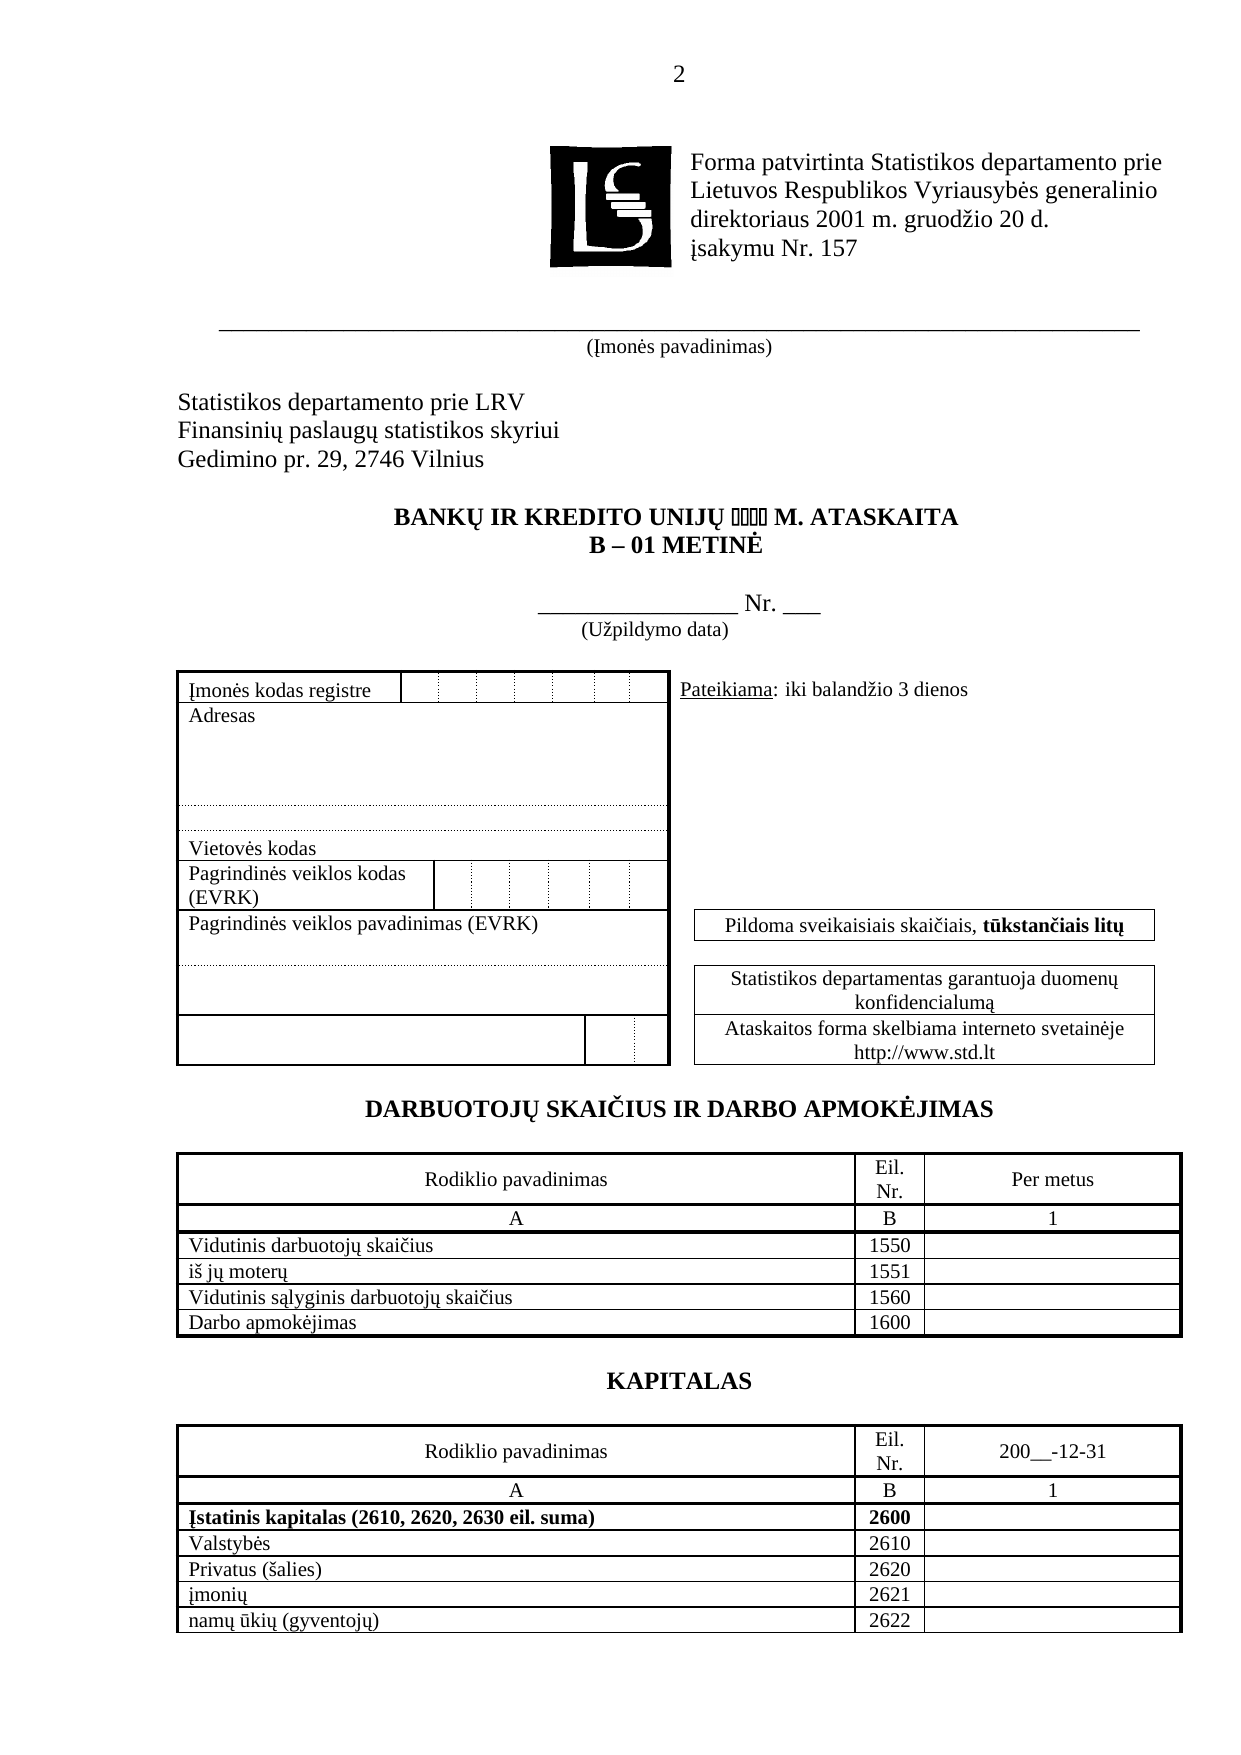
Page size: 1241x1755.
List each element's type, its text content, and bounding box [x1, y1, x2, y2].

table_cell [925, 1234, 1179, 1257]
table_cell A [179, 1206, 854, 1230]
table_cell [1155, 750, 1181, 805]
table_header [553, 673, 594, 702]
table_cell 1600 [856, 1310, 924, 1334]
table_header Forma patvirtinta Statistikos departamento prie Lietuvos Respublikos Vyriausybės generalinio direktoriaus 2001 m. gruodžio 20 d. įsakymu Nr. 157 [679, 147, 1181, 277]
table_cell [1155, 965, 1181, 1014]
table_cell [1155, 805, 1181, 830]
table_cell namų ūkių (gyventojų) [179, 1608, 854, 1632]
text Darbuotojų skaičius ir darbo apmokėjimas [177, 1094, 1181, 1123]
table_cell [510, 861, 548, 909]
table_cell įmonių [179, 1582, 854, 1606]
table_cell [634, 1016, 667, 1064]
table_cell Vietovės kodas [179, 830, 667, 859]
table_header [1155, 670, 1181, 702]
table_cell [472, 861, 510, 909]
table_header [1146, 670, 1154, 702]
table_cell [586, 1016, 634, 1064]
table_cell [179, 805, 667, 830]
table_cell 1 [925, 1478, 1179, 1502]
table_cell Darbo apmokėjimas [179, 1310, 854, 1334]
table_header Pateikiama: iki balandžio 3 dienos [671, 670, 1146, 750]
table_cell [671, 1014, 694, 1064]
table_cell [1155, 702, 1181, 750]
text Gedimino pr. 29, 2746 Vilnius [177, 444, 1181, 473]
text (Įmonės pavadinimas) [177, 334, 1181, 358]
table_cell Privatus (šalies) [179, 1557, 854, 1581]
table_cell Adresas [179, 703, 667, 805]
table_cell 1551 [856, 1259, 924, 1283]
table_cell Statistikos departamentas garantuoja duomenų konfidencialumą [695, 966, 1154, 1014]
table_cell Vidutinis sąlyginis darbuotojų skaičius [179, 1285, 854, 1309]
table_cell [1155, 940, 1181, 965]
table_cell 1550 [856, 1234, 924, 1257]
table_cell [671, 750, 1154, 859]
table_cell [925, 1582, 1179, 1606]
table_cell [548, 861, 590, 909]
text ________________ Nr. ___ [177, 588, 1181, 617]
table_cell [671, 965, 694, 1014]
table_cell Valstybės [179, 1531, 854, 1555]
table_header Rodiklio pavadinimas [179, 1155, 854, 1203]
table_cell Ataskaitos forma skelbiama interneto svetainėje http://www.std.lt [695, 1015, 1154, 1064]
table_cell [179, 1016, 584, 1064]
table_cell Pildoma sveikaisiais skaičiais, tūkstančiais litų [695, 910, 1154, 939]
table_cell [925, 1259, 1179, 1283]
table_cell Pagrindinės veiklos kodas (EVRK) [179, 861, 433, 909]
table_cell [630, 861, 667, 909]
table_header [438, 673, 476, 702]
table_cell [925, 1285, 1179, 1309]
table_cell 2622 [856, 1608, 924, 1632]
table_header [177, 147, 550, 277]
table_header Įmonės kodas registre [179, 673, 400, 702]
text (Užpildymo data) [177, 617, 1181, 641]
table_cell [671, 909, 694, 939]
table_cell [179, 965, 667, 1014]
text Finansinių paslaugų statistikos skyriui [177, 416, 1181, 444]
table_cell [1155, 909, 1181, 939]
table_cell [1155, 860, 1181, 909]
table_header Rodiklio pavadinimas [179, 1427, 854, 1475]
table_header [674, 147, 679, 277]
table_cell [435, 861, 472, 909]
table_cell [925, 1310, 1179, 1334]
table_cell 1 [925, 1206, 1179, 1230]
table_cell 2620 [856, 1557, 924, 1581]
table_cell 1560 [856, 1285, 924, 1309]
table_header 200__-12-31 [925, 1427, 1179, 1475]
table_header [402, 673, 438, 702]
table_header Eil. Nr. [856, 1427, 924, 1475]
table_cell 2610 [856, 1531, 924, 1555]
table_cell [590, 861, 629, 909]
table_cell A [179, 1478, 854, 1502]
table_cell [925, 1608, 1179, 1632]
table_cell iš jų moterų [179, 1259, 854, 1283]
table_header [594, 673, 629, 702]
table_cell [925, 1531, 1179, 1555]
table_cell 2621 [856, 1582, 924, 1606]
table_cell [694, 941, 1154, 965]
text Statistikos departamento prie LRV [177, 387, 1181, 416]
table_cell 2600 [856, 1505, 924, 1529]
text bankų ir kredito unijų  m. ataskaita [177, 502, 1181, 531]
table_header Per metus [925, 1155, 1179, 1203]
table_cell [1146, 702, 1154, 750]
text kapitalas [177, 1366, 1181, 1395]
text B – 01 metinė [177, 531, 1181, 559]
table_cell Vidutinis darbuotojų skaičius [179, 1234, 854, 1257]
table_cell [925, 1505, 1179, 1529]
table_cell [925, 1557, 1179, 1581]
table_cell [671, 940, 694, 965]
table_cell [1155, 1014, 1181, 1064]
table_header [630, 673, 667, 702]
table_cell [671, 860, 1154, 909]
table_header Eil. Nr. [856, 1155, 924, 1203]
table_header [476, 673, 514, 702]
table_cell B [856, 1206, 924, 1230]
table_header [514, 673, 553, 702]
table_cell [179, 940, 667, 965]
table_cell [1155, 830, 1181, 859]
table_cell Įstatinis kapitalas (2610, 2620, 2630 eil. suma) [179, 1505, 854, 1529]
table_cell B [856, 1478, 924, 1502]
table_cell Pagrindinės veiklos pavadinimas (EVRK) [179, 911, 667, 939]
